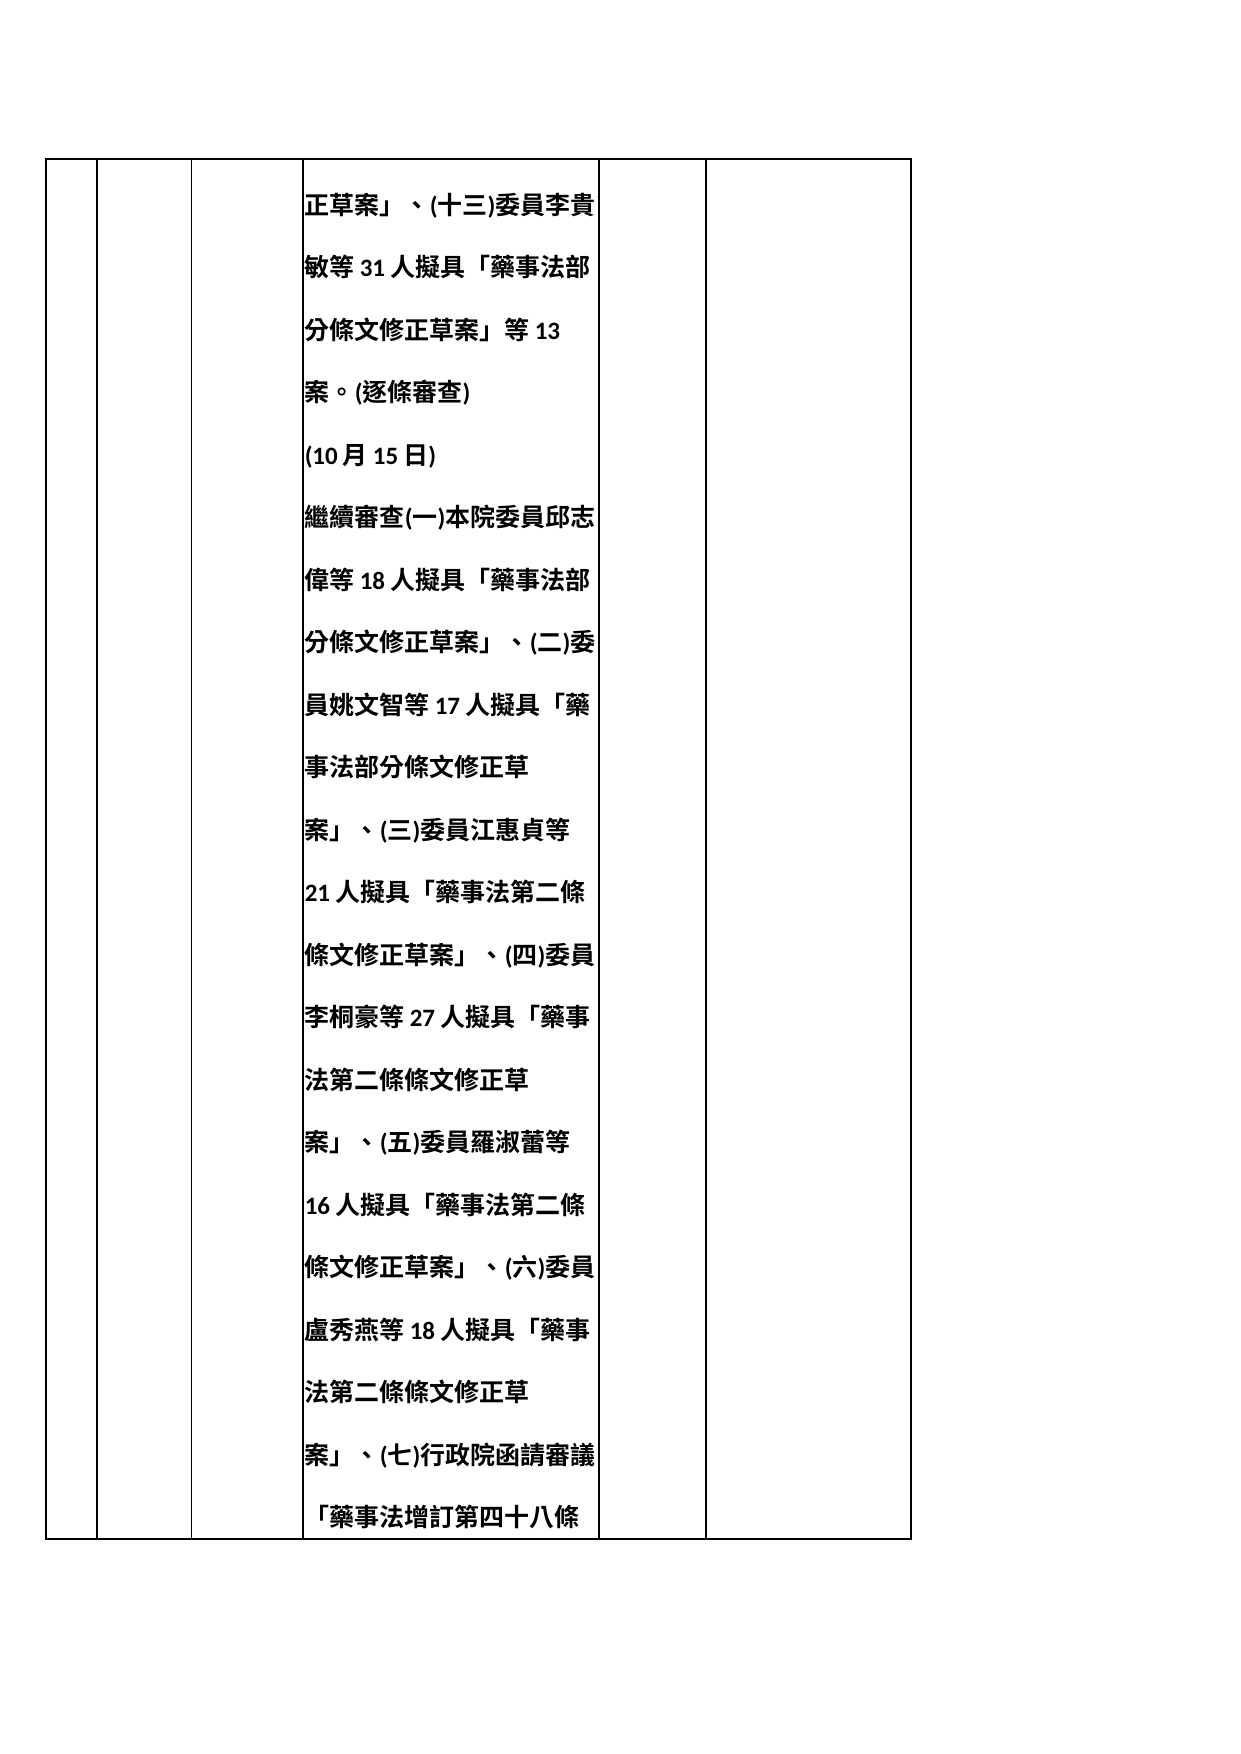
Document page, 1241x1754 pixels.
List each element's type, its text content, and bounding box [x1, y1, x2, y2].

table_cell [98, 160, 191, 1538]
table_cell [47, 160, 96, 1538]
table_cell [707, 160, 910, 1538]
table_cell [600, 160, 705, 1538]
table_cell [192, 160, 302, 1538]
table_cell 正草案」、(十三)委員李貴敏等31人擬具「藥事法部分條文修正草案」等13案。(逐條審查) (10月15日) 繼續審查(一)本院委員邱志偉等18人擬具「藥事法部分條文修正草案」、(二)委員姚文智等17人擬具「藥事法部分條文修正草案」、(三)委員江惠貞等21人擬具「藥事法第二條條文修正草案」、(四)委員李桐豪等27人擬具「藥事法第二條條文修正草案」、(五)委員羅淑蕾等16人擬具「藥事法第二條條文修正草案」、(六)委員盧秀燕等18人擬具「藥事法第二條條文修正草案」、(七)行政院函請審議「藥事法增訂第四十八條 [304, 160, 598, 1538]
